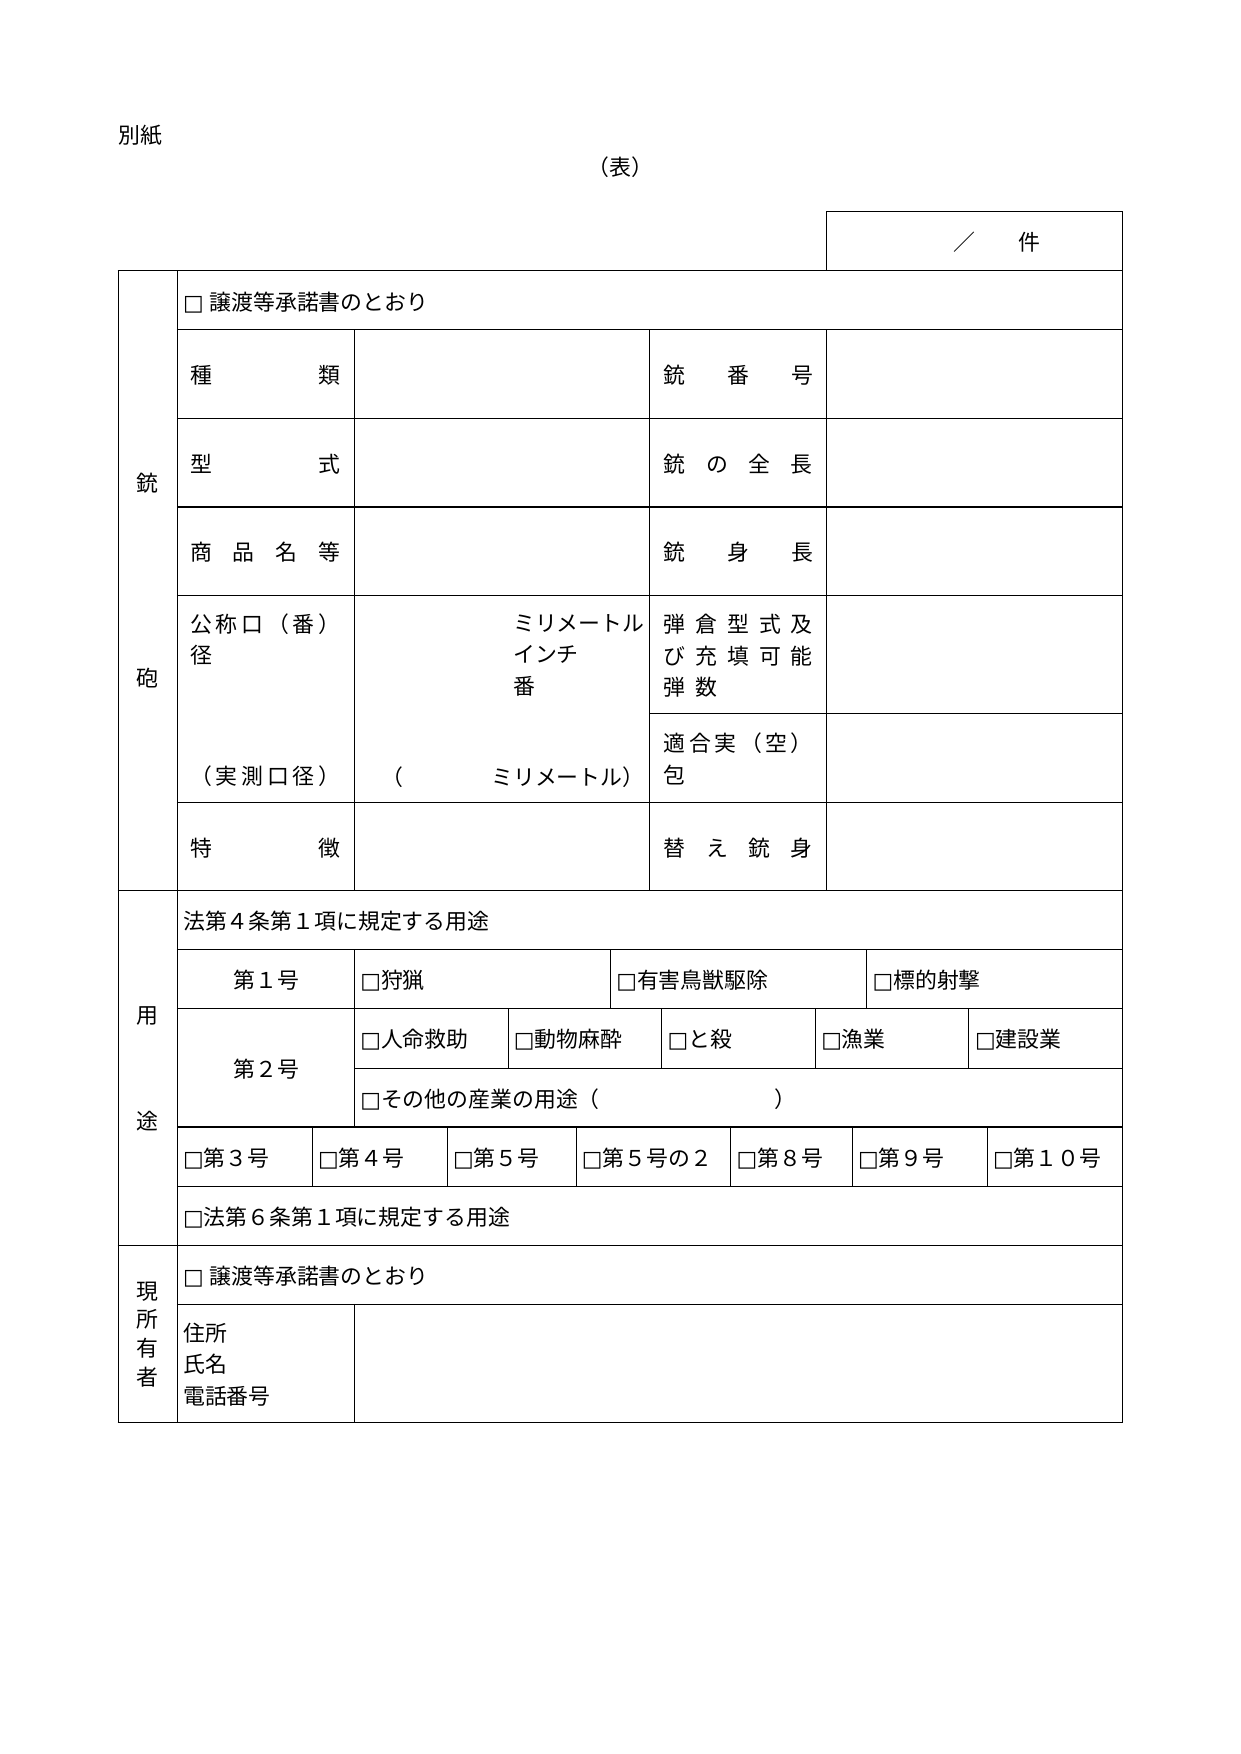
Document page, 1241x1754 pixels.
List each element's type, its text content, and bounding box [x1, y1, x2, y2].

table_cell [827, 714, 1122, 802]
table_cell □動物麻酔 [509, 1009, 661, 1067]
table_cell □標的射撃 [867, 950, 1122, 1008]
table_cell 法第４条第１項に規定する用途 [178, 891, 1122, 949]
table_cell 型式 [178, 419, 354, 506]
table_header [118, 211, 826, 270]
table_cell [827, 596, 1122, 713]
table_header ／ 件 [827, 212, 1122, 270]
table_cell □第４号 [313, 1128, 447, 1186]
table_cell □人命救助 [355, 1009, 508, 1067]
table_cell 第１号 [178, 950, 354, 1008]
table_cell □と殺 [662, 1009, 815, 1067]
table_cell □狩猟 [355, 950, 610, 1008]
table_cell 公称口（番） 径 （実測口径） [178, 596, 354, 802]
table_cell 銃番号 [650, 330, 826, 418]
table_cell □漁業 [816, 1009, 968, 1067]
table_cell [827, 803, 1122, 890]
table_cell □第９号 [853, 1128, 987, 1186]
table_cell [827, 330, 1122, 418]
table_cell 現所有者 [119, 1246, 177, 1422]
table_cell □ 譲渡等承諾書のとおり [178, 1246, 1122, 1304]
table_cell [355, 803, 649, 890]
table_cell 適合実（空） 包 [650, 714, 826, 802]
table_cell ミリメートル インチ 番 （ ミリメートル） [355, 596, 649, 802]
table_cell 銃身長 [650, 508, 826, 595]
table_cell □第８号 [731, 1128, 852, 1186]
table_cell [355, 419, 649, 506]
text 別紙 [118, 118, 1122, 150]
table_cell 第２号 [178, 1009, 354, 1126]
table_cell □法第６条第１項に規定する用途 [178, 1187, 1122, 1244]
table_cell □有害鳥獣駆除 [611, 950, 866, 1008]
table_cell [827, 508, 1122, 595]
text （表） [118, 150, 1122, 181]
table_cell [827, 419, 1122, 506]
table_cell [355, 330, 649, 418]
table_cell 銃の全長 [650, 419, 826, 506]
table_cell 替え銃身 [650, 803, 826, 890]
table_cell 特徴 [178, 803, 354, 890]
table_cell □その他の産業の用途（ ） [355, 1069, 1122, 1126]
table_cell [355, 508, 649, 595]
table_cell 弾倉型式及 び充填可能 弾数 [650, 596, 826, 713]
table_cell □第５号 [448, 1128, 576, 1186]
table_cell 住所 氏名 電話番号 [178, 1305, 354, 1422]
table_cell 銃砲 [119, 271, 177, 890]
table_cell □ 譲渡等承諾書のとおり [178, 271, 1122, 329]
table_cell □建設業 [969, 1009, 1122, 1067]
table_cell 種類 [178, 330, 354, 418]
table_cell □第３号 [178, 1128, 312, 1186]
table_cell [355, 1305, 1122, 1422]
table_cell 用途 [119, 891, 177, 1244]
table_cell □第１０号 [988, 1128, 1122, 1186]
table_cell □第５号の２ [577, 1128, 730, 1186]
table_cell 商品名等 [178, 508, 354, 595]
